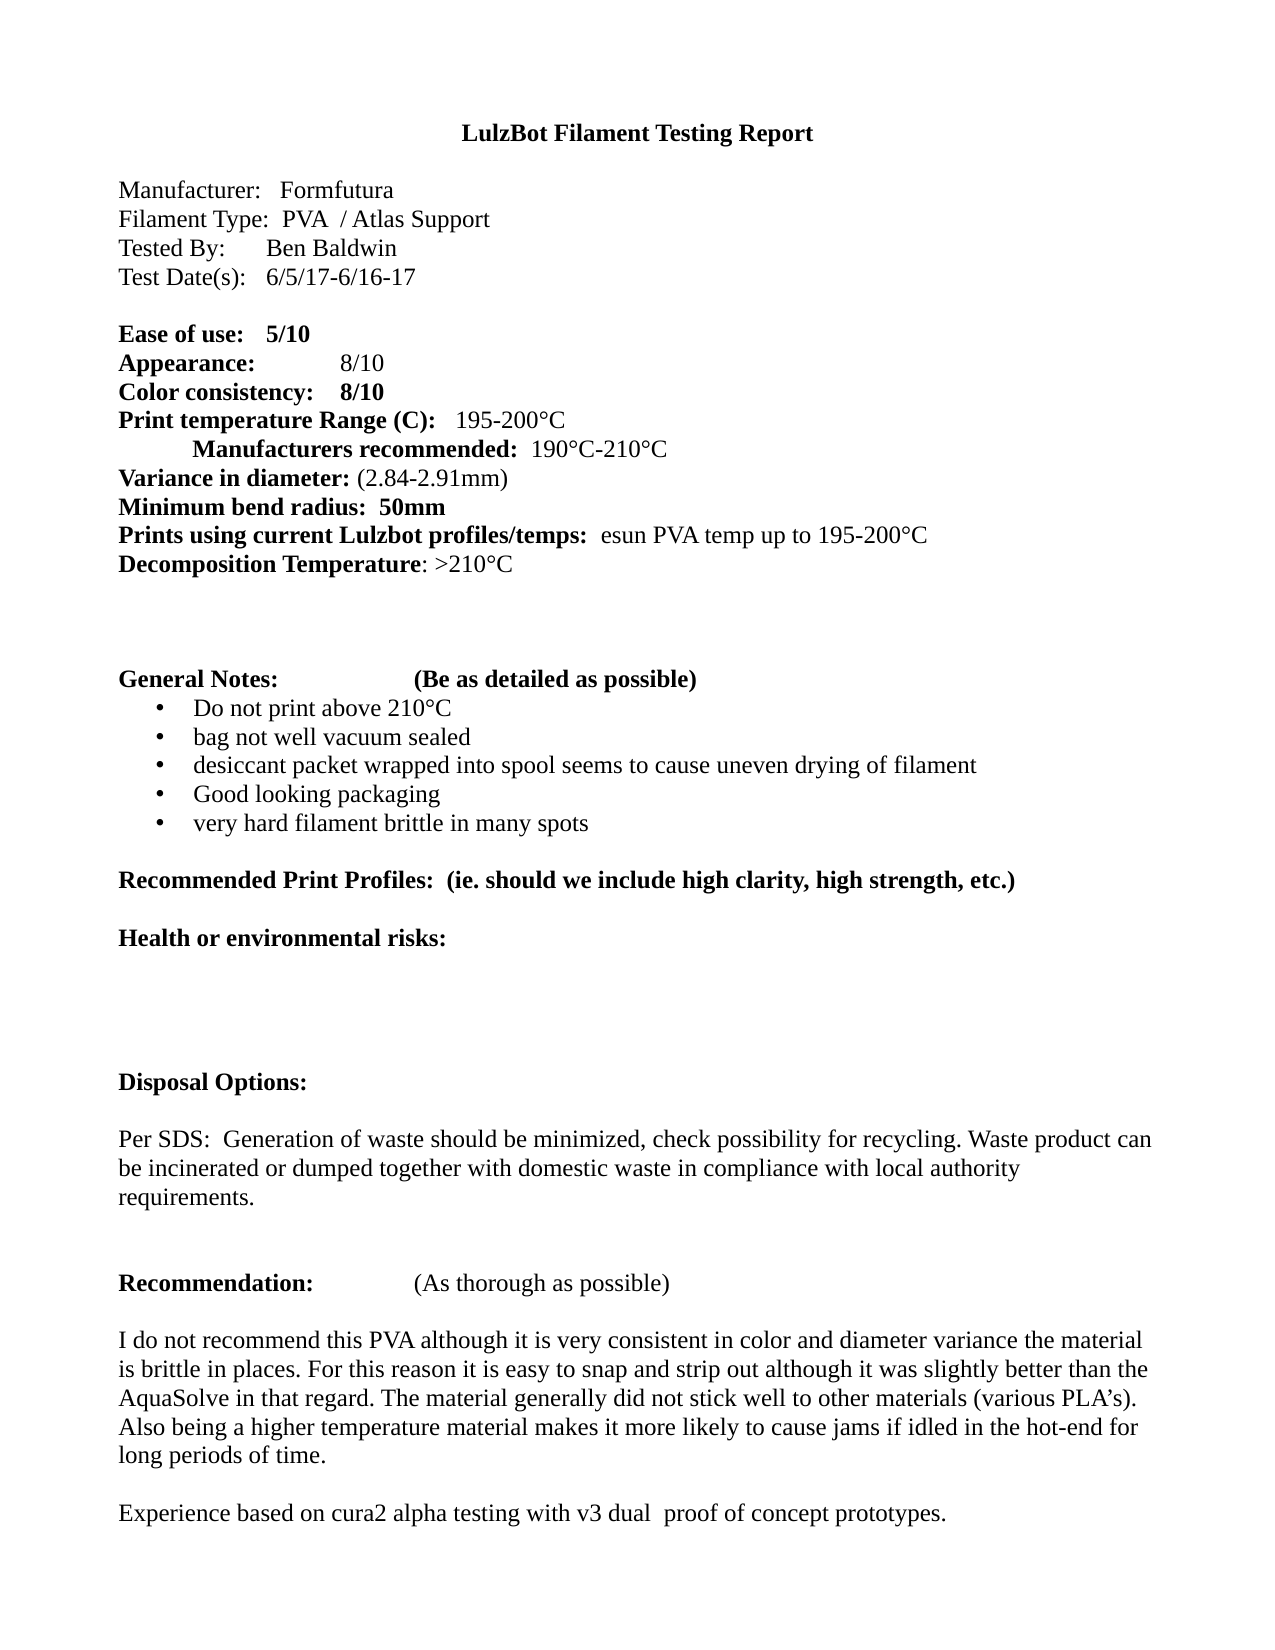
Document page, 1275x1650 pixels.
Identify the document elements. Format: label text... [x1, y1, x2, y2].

text Color consistency: 8/10 [118, 377, 1157, 406]
text General Notes: (Be as detailed as possible) [118, 664, 1157, 693]
text Manufacturer: Formfutura [118, 176, 1157, 204]
text Ease of use: 5/10 [118, 319, 1157, 348]
text Variance in diameter: (2.84-2.91mm) [118, 463, 1157, 492]
text Per SDS: Generation of waste should be minimized, check possibility for recycling. Waste product can be incinerated or dumped together with domestic waste in compliance with local authority requirements. [118, 1124, 1157, 1211]
text Minimum bend radius: 50mm [118, 492, 1157, 521]
text Health or environmental risks: [118, 923, 1157, 952]
list Good looking packaging [156, 779, 1157, 808]
text Filament Type: PVA / Atlas Support [118, 204, 1157, 233]
text Decomposition Temperature: >210°C [118, 549, 1157, 578]
text Appearance: 8/10 [118, 348, 1157, 377]
text Manufacturers recommended: 190°C-210°C [118, 434, 1157, 463]
list desiccant packet wrapped into spool seems to cause uneven drying of filament [156, 751, 1157, 779]
list bag not well vacuum sealed [156, 722, 1157, 751]
text Disposal Options: [118, 1067, 1157, 1096]
text LulzBot Filament Testing Report [118, 118, 1157, 147]
text Prints using current Lulzbot profiles/temps: esun PVA temp up to 195-200°C [118, 521, 1157, 549]
text Recommended Print Profiles: (ie. should we include high clarity, high strength, etc.) [118, 866, 1157, 894]
text I do not recommend this PVA although it is very consistent in color and diameter variance the material is brittle in places. For this reason it is easy to snap and strip out although it was slightly better than the AquaSolve in that regard. The material generally did not stick well to other materials (various PLA’s). Also being a higher temperature material makes it more likely to cause jams if idled in the hot-end for long periods of time. [118, 1326, 1157, 1469]
text Print temperature Range (C): 195-200°C [118, 406, 1157, 434]
text Tested By: Ben Baldwin [118, 233, 1157, 262]
text Test Date(s): 6/5/17-6/16-17 [118, 262, 1157, 291]
list very hard filament brittle in many spots [156, 808, 1157, 837]
text Recommendation: (As thorough as possible) [118, 1268, 1157, 1297]
text Experience based on cura2 alpha testing with v3 dual proof of concept prototypes. [118, 1498, 1157, 1527]
list Do not print above 210°C [156, 693, 1157, 722]
